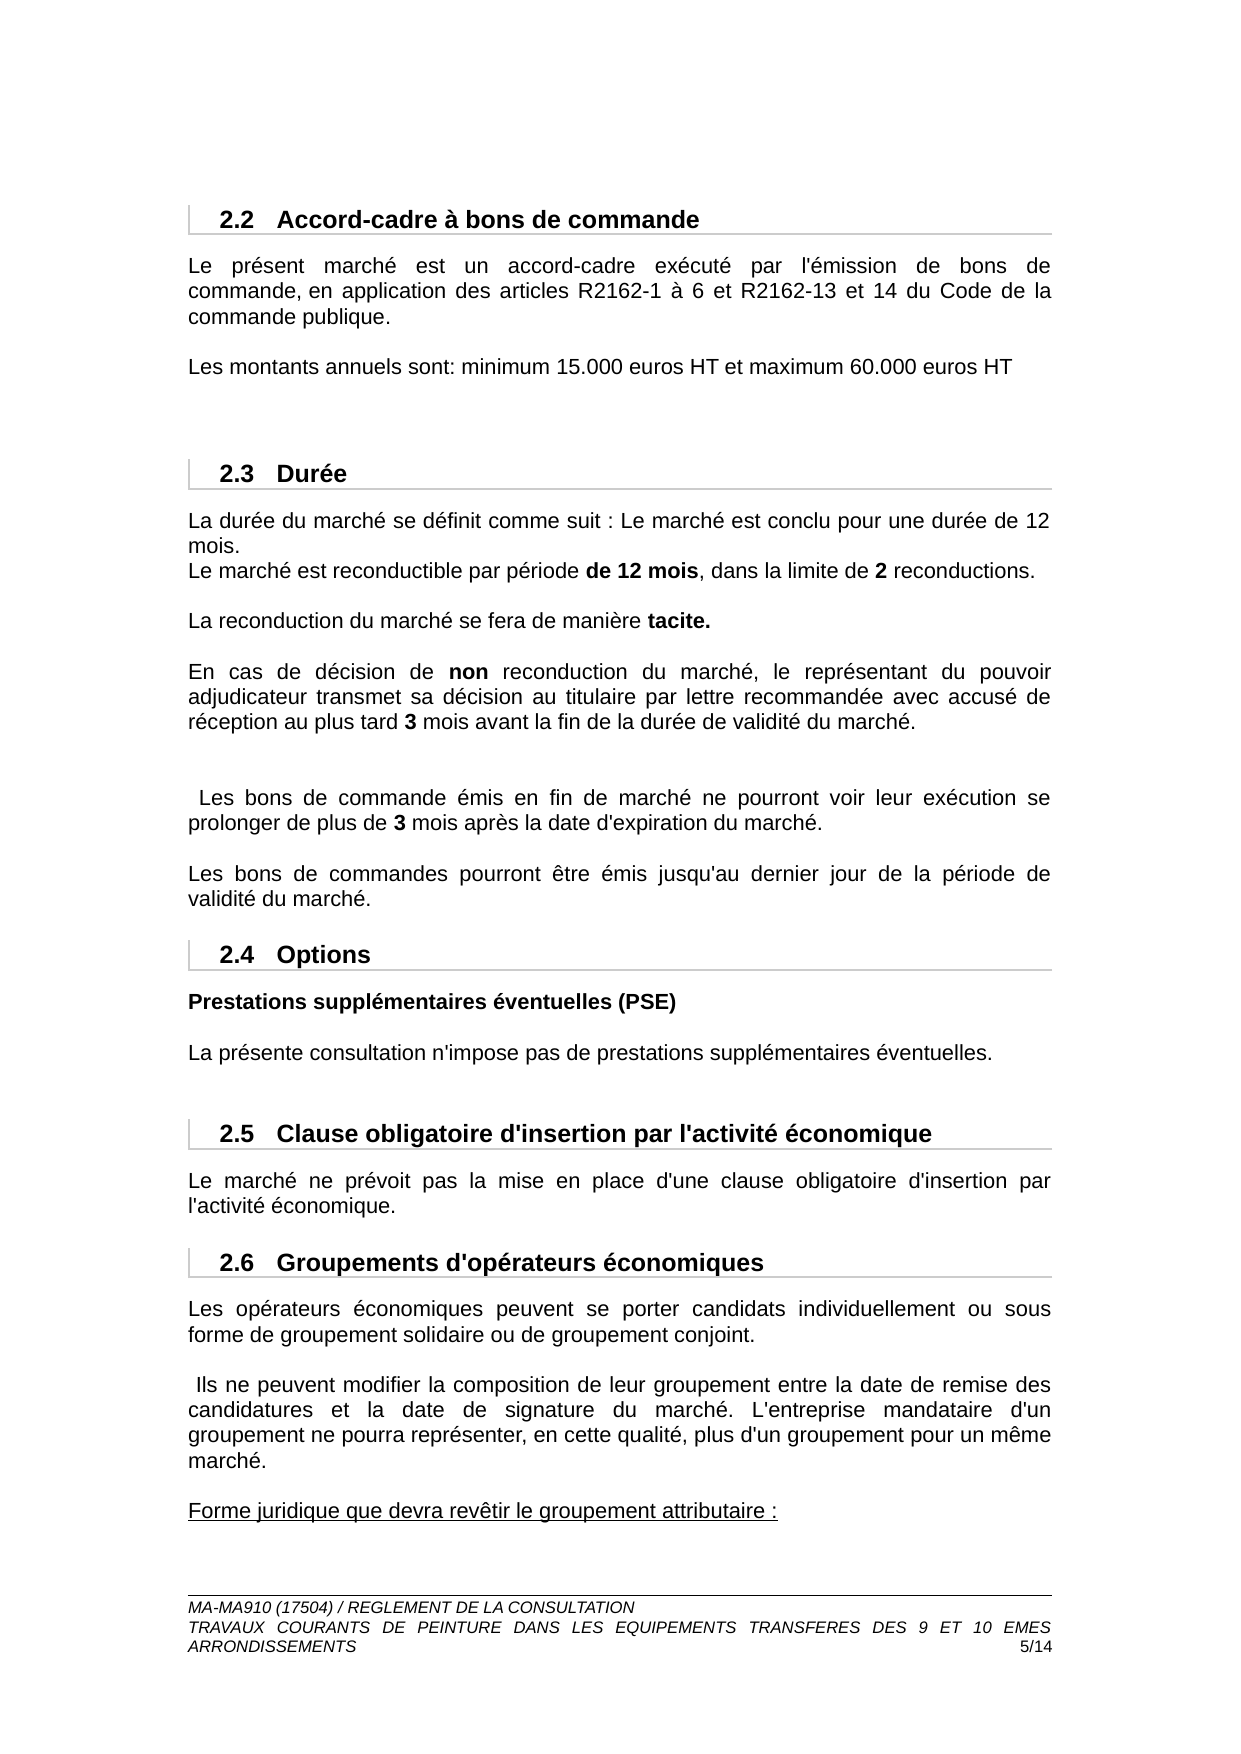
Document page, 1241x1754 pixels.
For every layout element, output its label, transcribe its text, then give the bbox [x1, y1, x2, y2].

subtitle Durée [190, 459, 1052, 488]
subtitle Options [190, 940, 1052, 969]
text Les montants annuels sont: minimum 15.000 euros HT et maximum 60.000 euros HT [188, 354, 1052, 379]
text Prestations supplémentaires éventuelles (PSE) [188, 989, 1052, 1014]
text Le présent marché est un accord-cadre exécuté par l'émission de bons de commande, en application des articles R2162-1 à 6 et R2162-13 et 14 du Code de la commande publique. [188, 253, 1052, 329]
text Ils ne peuvent modifier la composition de leur groupement entre la date de remise des candidatures et la date de signature du marché. L'entreprise mandataire d'un groupement ne pourra représenter, en cette qualité, plus d'un groupement pour un même marché. [188, 1372, 1052, 1473]
text Le marché est reconductible par période de 12 mois, dans la limite de 2 reconductions. [188, 558, 1052, 583]
text Les opérateurs économiques peuvent se porter candidats individuellement ou sous forme de groupement solidaire ou de groupement conjoint. [188, 1296, 1052, 1347]
text La reconduction du marché se fera de manière tacite. [188, 608, 1052, 634]
text La durée du marché se définit comme suit : Le marché est conclu pour une durée de 12 mois. [188, 508, 1052, 558]
text Le marché ne prévoit pas la mise en place d'une clause obligatoire d'insertion par l'activité économique. [188, 1168, 1052, 1218]
subtitle Groupements d'opérateurs économiques [190, 1248, 1052, 1276]
subtitle Clause obligatoire d'insertion par l'activité économique [190, 1119, 1052, 1148]
subtitle Accord-cadre à bons de commande [188, 204, 1052, 233]
text La présente consultation n'impose pas de prestations supplémentaires éventuelles. [188, 1039, 1052, 1064]
text En cas de décision de non reconduction du marché, le représentant du pouvoir adjudicateur transmet sa décision au titulaire par lettre recommandée avec accusé de réception au plus tard 3 mois avant la fin de la durée de validité du marché. [188, 659, 1052, 734]
text Les bons de commande émis en fin de marché ne pourront voir leur exécution se prolonger de plus de 3 mois après la date d'expiration du marché. [188, 785, 1052, 835]
text Forme juridique que devra revêtir le groupement attributaire : [188, 1498, 1052, 1523]
text Les bons de commandes pourront être émis jusqu'au dernier jour de la période de validité du marché. [188, 861, 1052, 911]
